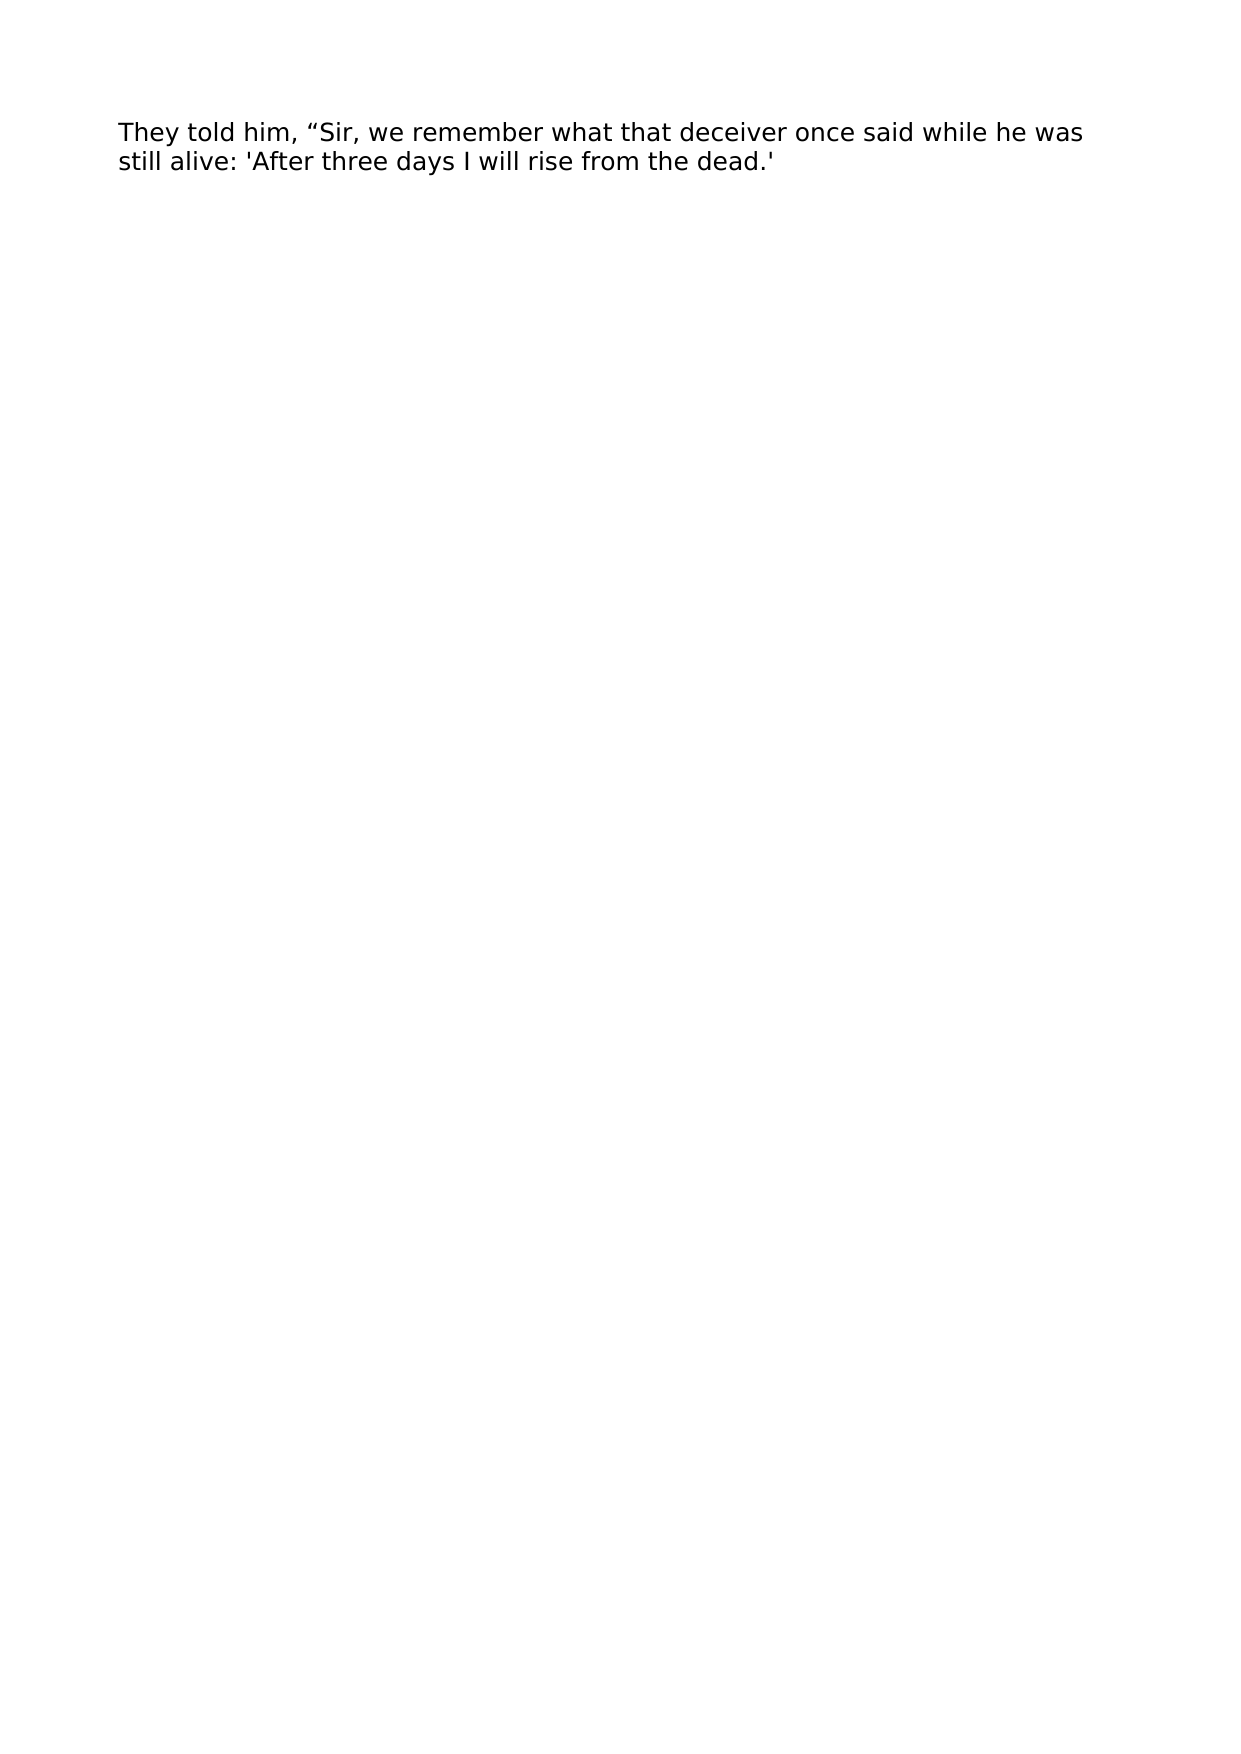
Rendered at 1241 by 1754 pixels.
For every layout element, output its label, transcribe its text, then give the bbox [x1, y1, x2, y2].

text They told him, “Sir, we remember what that deceiver once said while he was still alive: 'After three days I will rise from the dead.' [118, 118, 1122, 176]
